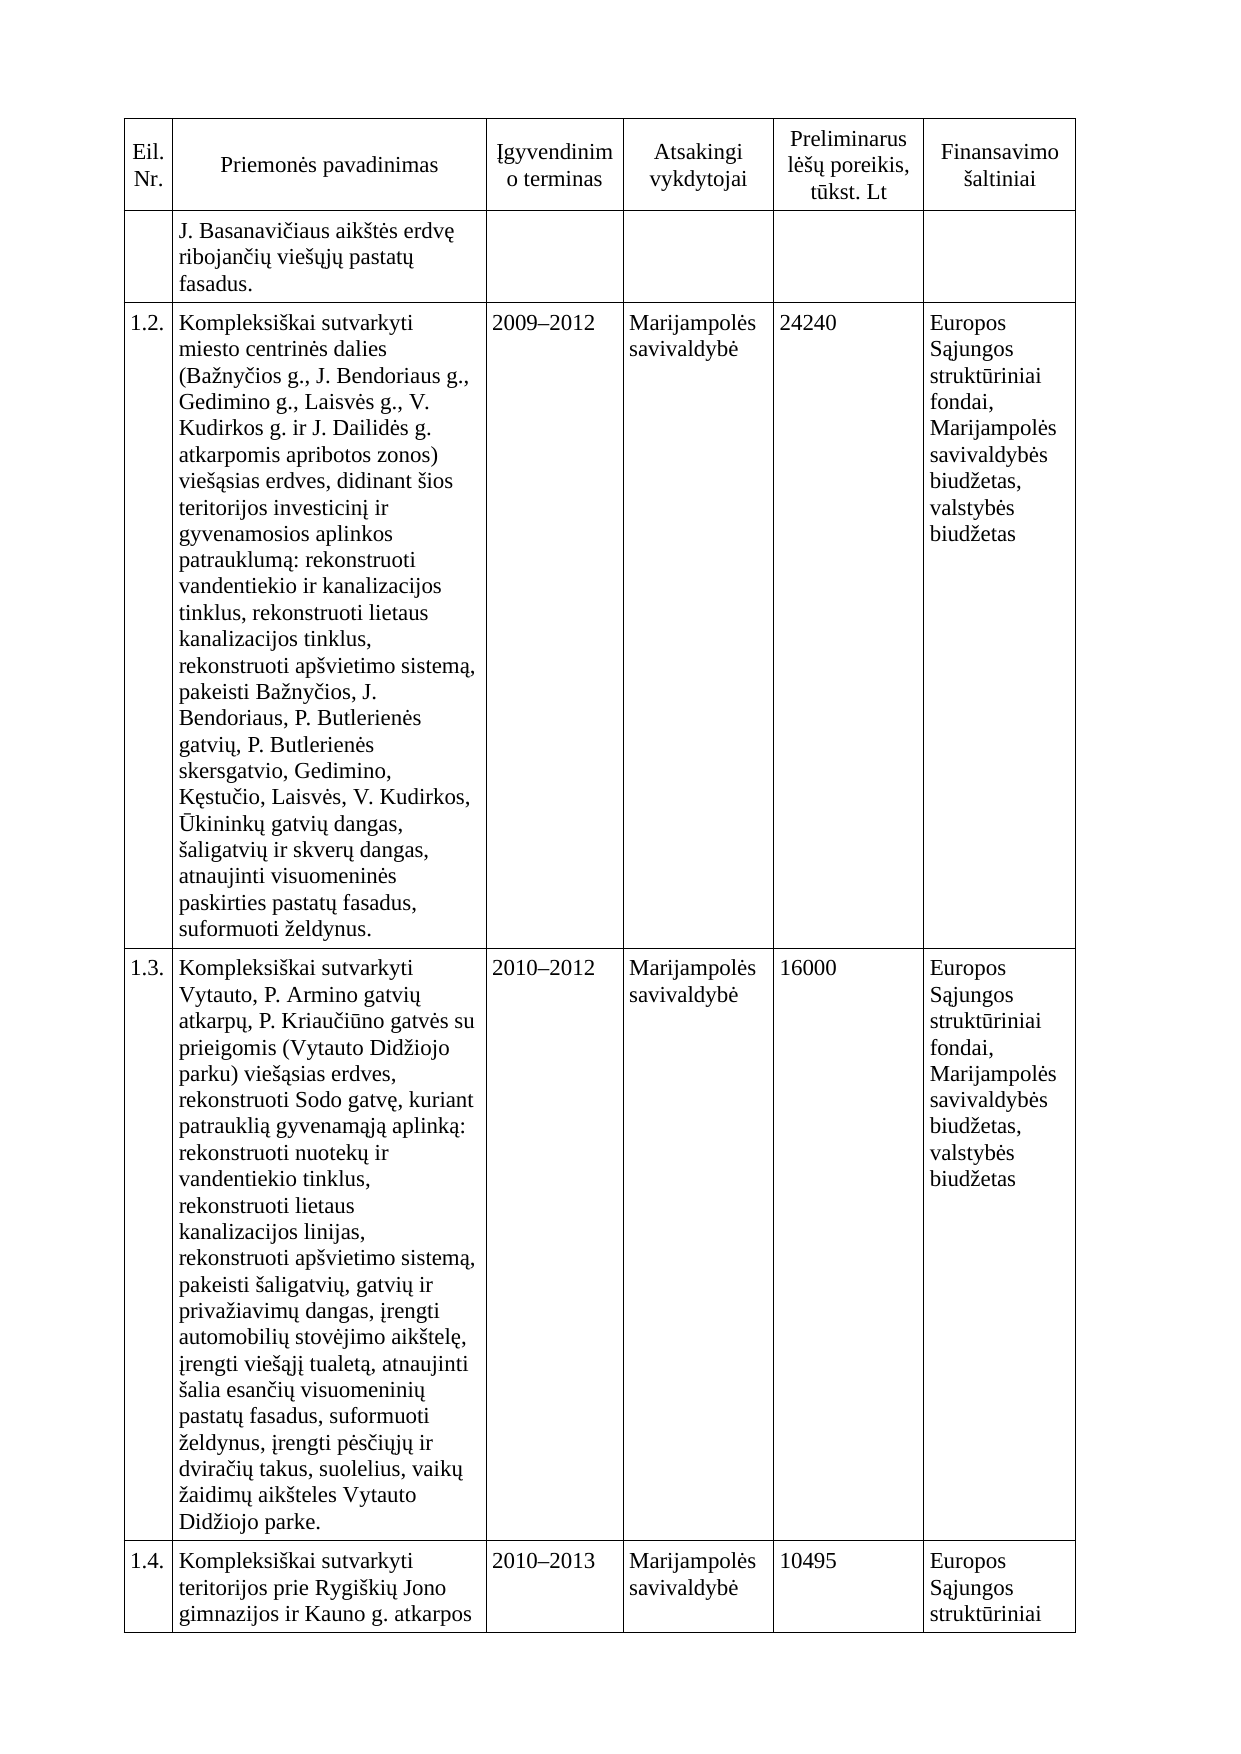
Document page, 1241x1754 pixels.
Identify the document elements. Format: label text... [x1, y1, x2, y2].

table_cell Kompleksiškai sutvarkyti Vytauto, P. Armino gatvių atkarpų, P. Kriaučiūno gatvės su prieigomis (Vytauto Didžiojo parku) viešąsias erdves, rekonstruoti Sodo gatvę, kuriant patrauklią gyvenamąją aplinką: rekonstruoti nuotekų ir vandentiekio tinklus, rekonstruoti lietaus kanalizacijos linijas, rekonstruoti apšvietimo sistemą, pakeisti šaligatvių, gatvių ir privažiavimų dangas, įrengti automobilių stovėjimo aikštelę, įrengti viešąjį tualetą, atnaujinti šalia esančių visuomeninių pastatų fasadus, suformuoti želdynus, įrengti pėsčiųjų ir dviračių takus, suolelius, vaikų žaidimų aikšteles Vytauto Didžiojo parke. [173, 949, 486, 1540]
table_cell Marijampolės savivaldybė [624, 303, 773, 947]
table_header Atsakingi vykdytojai [624, 119, 773, 210]
table_header Preliminarus lėšų poreikis, tūkst. Lt [774, 119, 923, 210]
table_cell Europos Sąjungos struktūriniai [924, 1541, 1075, 1632]
table_cell Marijampolės savivaldybė [624, 949, 773, 1540]
table_cell 24240 [774, 303, 923, 947]
table_cell [924, 211, 1075, 302]
table_cell 10495 [774, 1541, 923, 1632]
table_cell 16000 [774, 949, 923, 1540]
table_cell J. Basanavičiaus aikštės erdvę ribojančių viešųjų pastatų fasadus. [173, 211, 486, 302]
table_cell [487, 211, 623, 302]
table_cell 1.4. [125, 1541, 172, 1632]
table_cell [774, 211, 923, 302]
table_cell [624, 211, 773, 302]
table_cell Europos Sąjungos struktūriniai fondai, Marijampolės savivaldybės biudžetas, valstybės biudžetas [924, 949, 1075, 1540]
table_cell Kompleksiškai sutvarkyti miesto centrinės dalies (Bažnyčios g., J. Bendoriaus g., Gedimino g., Laisvės g., V. Kudirkos g. ir J. Dailidės g. atkarpomis apribotos zonos) viešąsias erdves, didinant šios teritorijos investicinį ir gyvenamosios aplinkos patrauklumą: rekonstruoti vandentiekio ir kanalizacijos tinklus, rekonstruoti lietaus kanalizacijos tinklus, rekonstruoti apšvietimo sistemą, pakeisti Bažnyčios, J. Bendoriaus, P. Butlerienės gatvių, P. Butlerienės skersgatvio, Gedimino, Kęstučio, Laisvės, V. Kudirkos, Ūkininkų gatvių dangas, šaligatvių ir skverų dangas, atnaujinti visuomeninės paskirties pastatų fasadus, suformuoti želdynus. [173, 303, 486, 947]
table_cell Kompleksiškai sutvarkyti teritorijos prie Rygiškių Jono gimnazijos ir Kauno g. atkarpos [173, 1541, 486, 1632]
table_header Eil. Nr. [125, 119, 172, 210]
table_cell [125, 211, 172, 302]
table_cell 2010–2012 [487, 949, 623, 1540]
table_cell Europos Sąjungos struktūriniai fondai, Marijampolės savivaldybės biudžetas, valstybės biudžetas [924, 303, 1075, 947]
table_cell 2009–2012 [487, 303, 623, 947]
table_cell 1.3. [125, 949, 172, 1540]
table_cell 1.2. [125, 303, 172, 947]
table_header Priemonės pavadinimas [173, 119, 486, 210]
table_cell 2010–2013 [487, 1541, 623, 1632]
table_cell Marijampolės savivaldybė [624, 1541, 773, 1632]
table_header Finansavimo šaltiniai [924, 119, 1075, 210]
table_header Įgyvendinimo terminas [487, 119, 623, 210]
